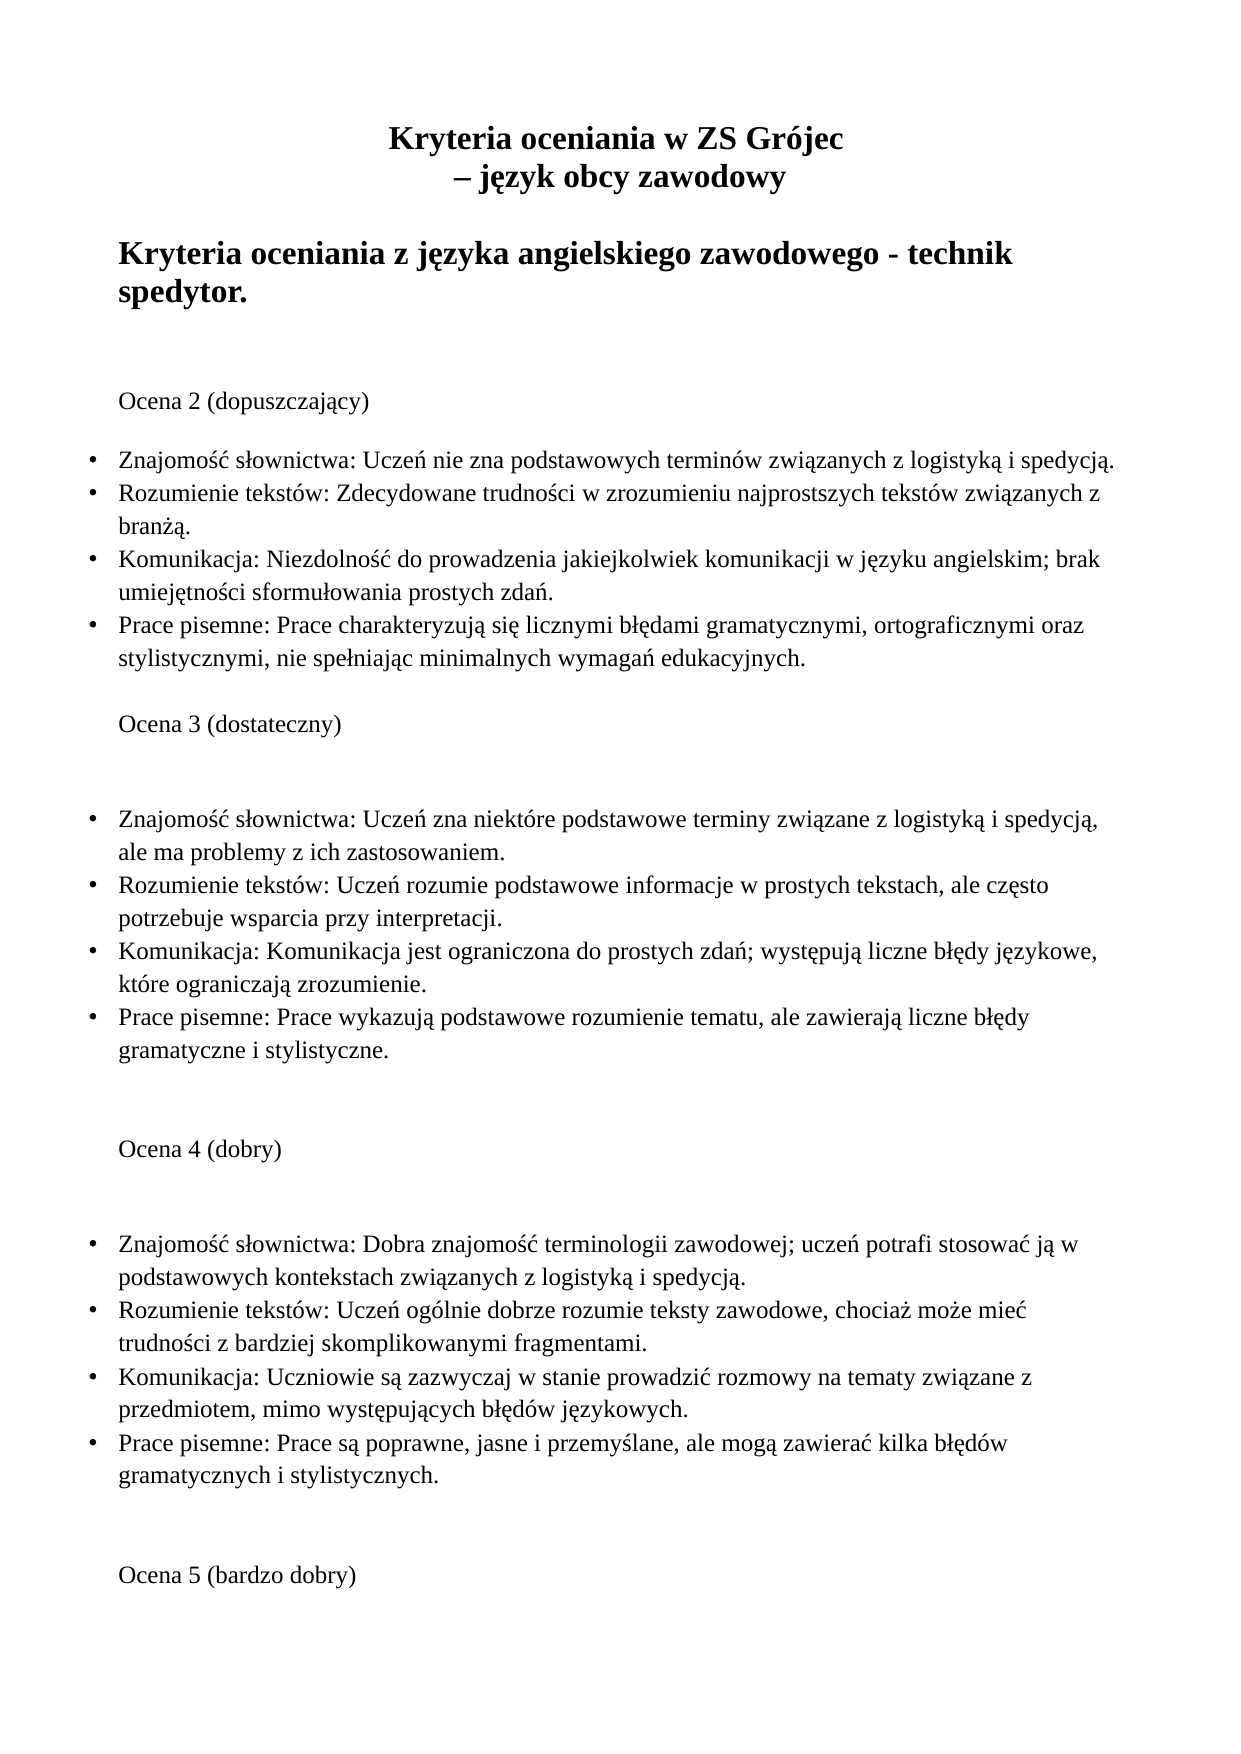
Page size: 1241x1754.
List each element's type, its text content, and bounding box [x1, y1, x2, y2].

list Prace pisemne: Prace wykazują podstawowe rozumienie tematu, ale zawierają liczne błędy gramatyczne i stylistyczne. [118, 1002, 1122, 1064]
text Ocena 5 (bardzo dobry) [118, 1560, 1122, 1588]
list Rozumienie tekstów: Uczeń ogólnie dobrze rozumie teksty zawodowe, chociaż może mieć trudności z bardziej skomplikowanymi fragmentami. [118, 1296, 1122, 1357]
list Rozumienie tekstów: Uczeń rozumie podstawowe informacje w prostych tekstach, ale często potrzebuje wsparcia przy interpretacji. [118, 870, 1122, 932]
list Znajomość słownictwa: Dobra znajomość terminologii zawodowej; uczeń potrafi stosować ją w podstawowych kontekstach związanych z logistyką i spedycją. [118, 1229, 1122, 1291]
text – język obcy zawodowy [118, 156, 1122, 195]
list Prace pisemne: Prace są poprawne, jasne i przemyślane, ale mogą zawierać kilka błędów gramatycznych i stylistycznych. [118, 1428, 1122, 1489]
list Znajomość słownictwa: Uczeń nie zna podstawowych terminów związanych z logistyką i spedycją. [118, 445, 1122, 473]
list Znajomość słownictwa: Uczeń zna niektóre podstawowe terminy związane z logistyką i spedycją, ale ma problemy z ich zastosowaniem. [118, 804, 1122, 866]
text Kryteria oceniania z języka angielskiego zawodowego - technik spedytor. [118, 233, 1122, 310]
list Komunikacja: Komunikacja jest ograniczona do prostych zdań; występują liczne błędy językowe, które ograniczają zrozumienie. [118, 936, 1122, 998]
list Komunikacja: Uczniowie są zazwyczaj w stanie prowadzić rozmowy na tematy związane z przedmiotem, mimo występujących błędów językowych. [118, 1362, 1122, 1423]
list Rozumienie tekstów: Zdecydowane trudności w zrozumieniu najprostszych tekstów związanych z branżą. [118, 478, 1122, 539]
list Prace pisemne: Prace charakteryzują się licznymi błędami gramatycznymi, ortograficznymi oraz stylistycznymi, nie spełniając minimalnych wymagań edukacyjnych. [118, 610, 1122, 672]
list Komunikacja: Niezdolność do prowadzenia jakiejkolwiek komunikacji w języku angielskim; brak umiejętności sformułowania prostych zdań. [118, 544, 1122, 606]
text Ocena 2 (dopuszczający) [118, 386, 1122, 415]
text Ocena 4 (dobry) [118, 1134, 1122, 1163]
text Ocena 3 (dostateczny) [118, 709, 1122, 738]
text Kryteria oceniania w ZS Grójec [118, 118, 1122, 156]
